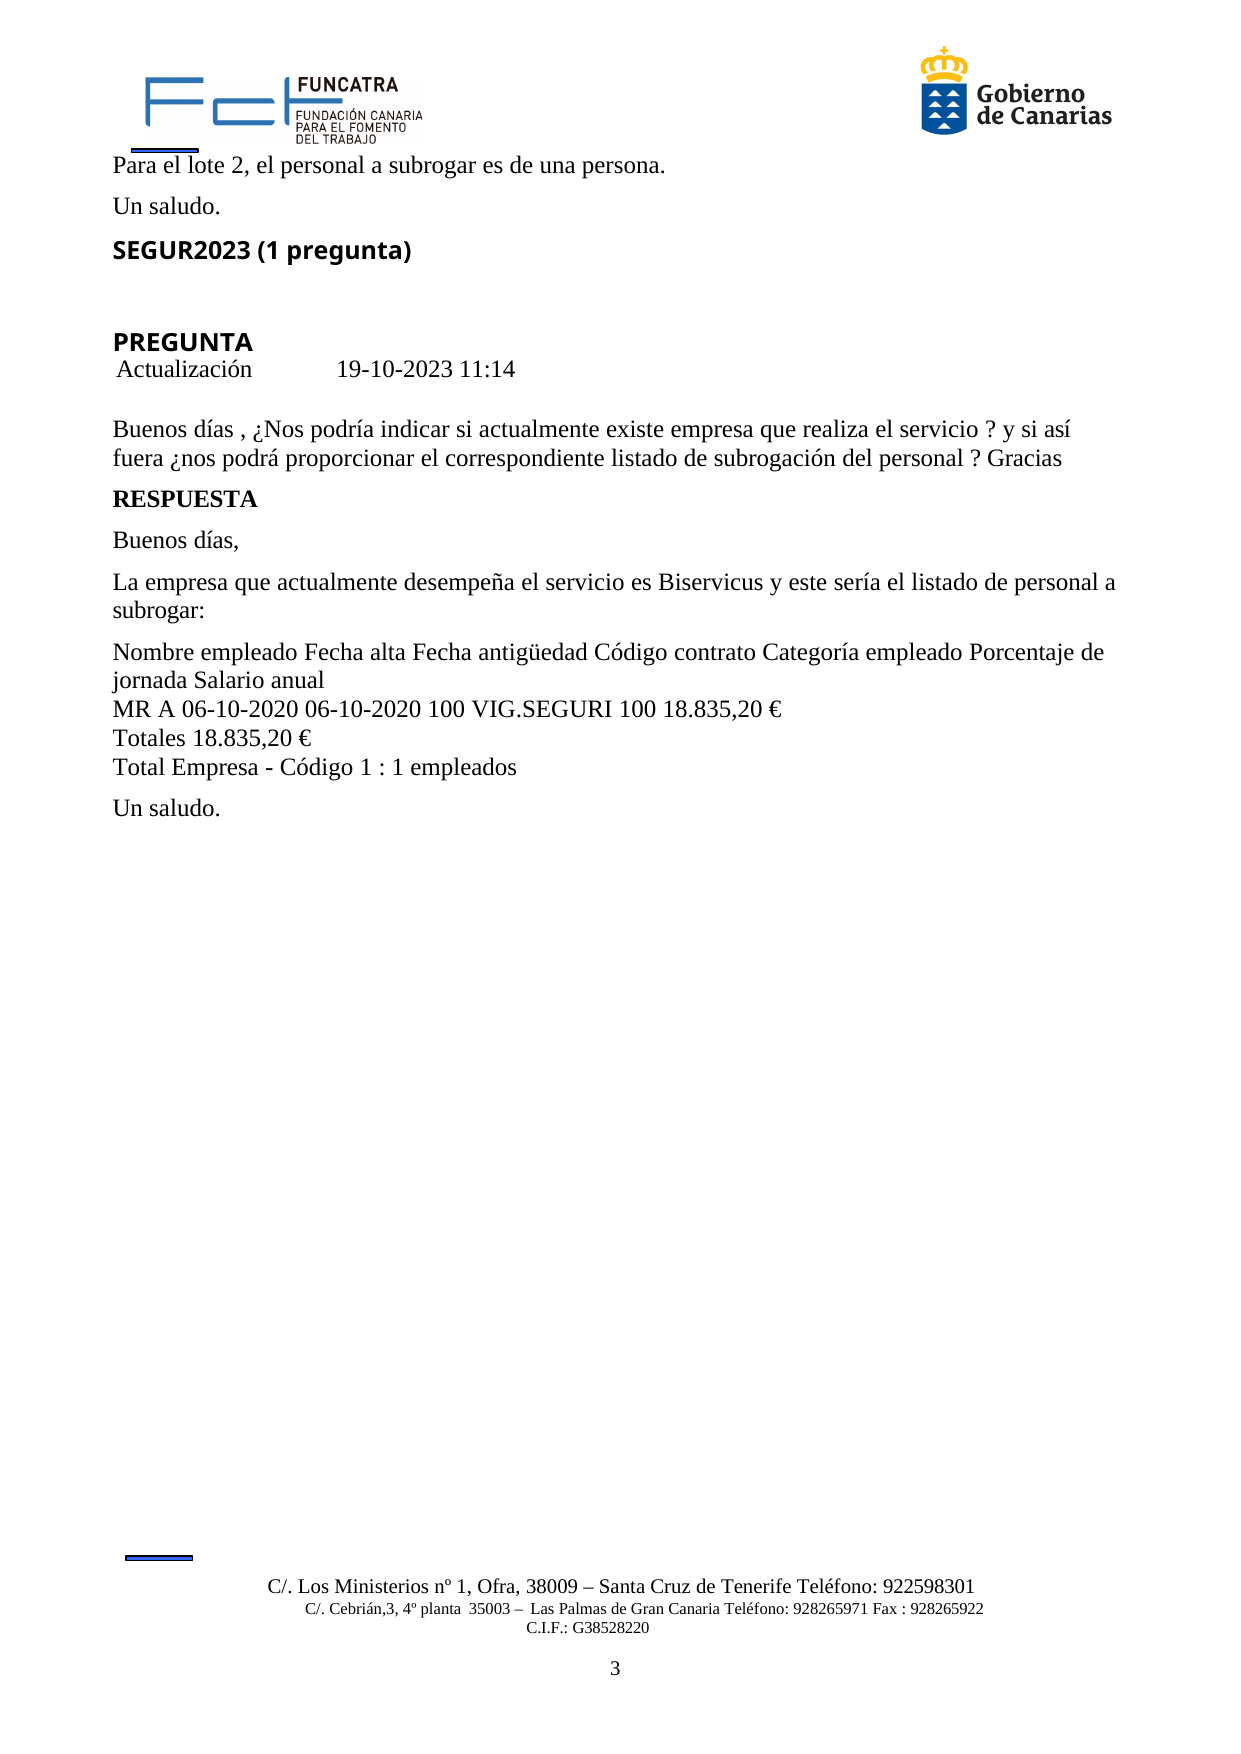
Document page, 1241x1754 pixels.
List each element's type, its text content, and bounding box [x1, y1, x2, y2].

text Para el lote 2, el personal a subrogar es de una persona. Un saludo. [112, 150, 678, 220]
text Total Empresa - Código 1 : 1 empleados Un saludo. [112, 752, 529, 821]
text Buenos días, [112, 525, 1140, 554]
text MR A 06-10-2020 06-10-2020 100 VIG.SEGURI 100 18.835,20 € [112, 694, 1140, 723]
text Nombre empleado Fecha alta Fecha antigüedad Código contrato Categoría empleado Porcentaje de jornada Salario anual [112, 637, 1124, 694]
text Totales 18.835,20 € [112, 723, 1140, 752]
text Actualización [116, 357, 295, 382]
text fuera ¿nos podrá proporcionar el correspondiente listado de subrogación del personal ? Gracias [112, 443, 1140, 472]
subtitle SEGUR2023 (1 pregunta) PREGUNTA [112, 232, 476, 358]
subtitle RESPUESTA [112, 484, 1140, 513]
picture [145, 77, 423, 144]
text Buenos días , ¿Nos podría indicar si actualmente existe empresa que realiza el servicio ? y si así [112, 416, 1140, 443]
text 19-10-2023 11:14 [336, 357, 520, 382]
text La empresa que actualmente desempeña el servicio es Biservicus y este sería el listado de personal a subrogar: [112, 567, 1140, 624]
picture [920, 46, 1112, 135]
